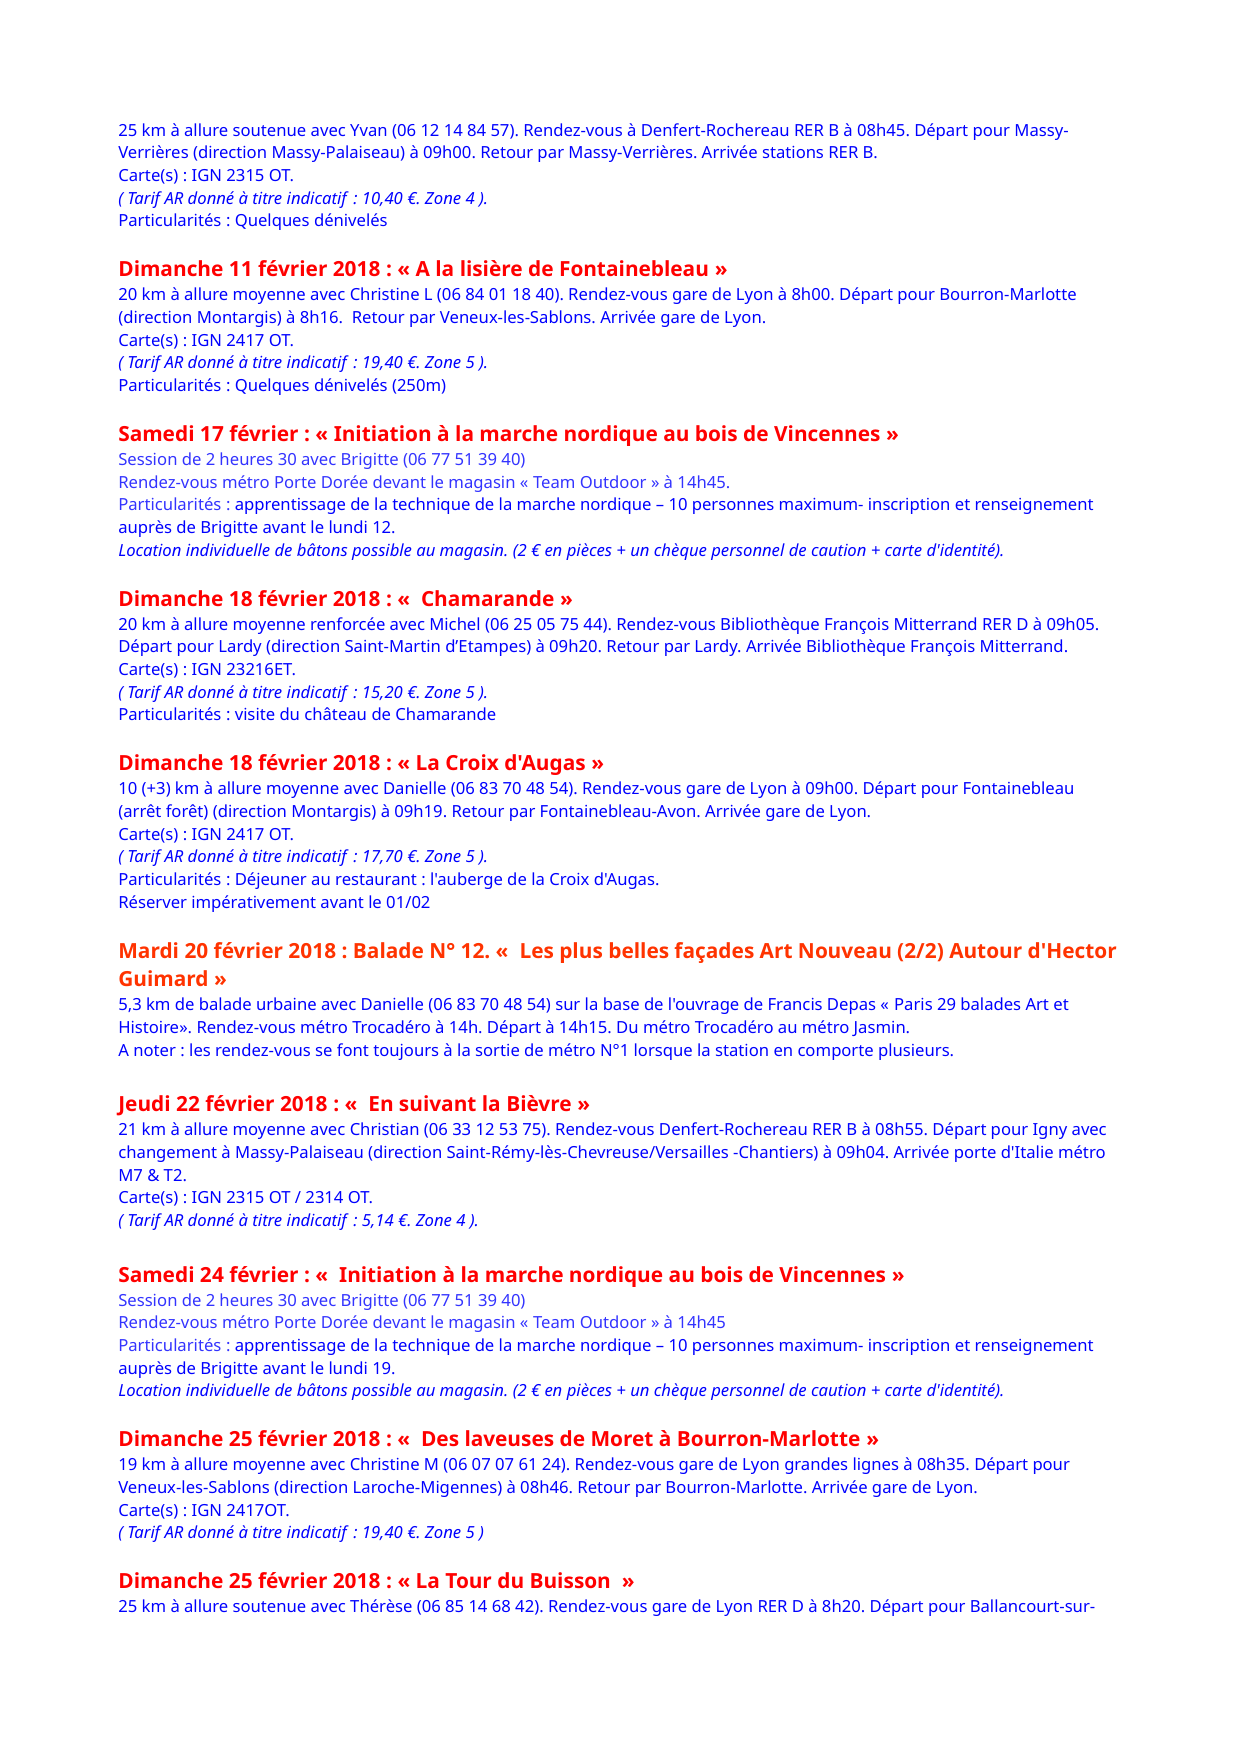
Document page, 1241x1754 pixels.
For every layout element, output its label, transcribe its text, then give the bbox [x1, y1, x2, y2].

text Session de 2 heures 30 avec Brigitte (06 77 51 39 40) [118, 1288, 1122, 1311]
text Carte(s) : IGN 2315 OT / 2314 OT. [118, 1186, 1122, 1208]
text Rendez-vous métro Porte Dorée devant le magasin « Team Outdoor » à 14h45 [118, 1311, 1122, 1333]
text Carte(s) : IGN 2315 OT. [118, 163, 1122, 186]
text ( Tarif AR donné à titre indicatif : 19,40 €. Zone 5 ). [118, 351, 1122, 374]
text ( Tarif AR donné à titre indicatif : 19,40 €. Zone 5 ) [118, 1521, 1122, 1544]
text Carte(s) : IGN 2417OT. [118, 1498, 1122, 1521]
text Samedi 24 février : « Initiation à la marche nordique au bois de Vincennes » [118, 1260, 1122, 1288]
text ( Tarif AR donné à titre indicatif : 5,14 €. Zone 4 ). [118, 1208, 1122, 1231]
text ( Tarif AR donné à titre indicatif : 17,70 €. Zone 5 ). [118, 845, 1122, 868]
text 5,3 km de balade urbaine avec Danielle (06 83 70 48 54) sur la base de l'ouvrage de Francis Depas « Paris 29 balades Art et Histoire». Rendez-vous métro Trocadéro à 14h. Départ à 14h15. Du métro Trocadéro au métro Jasmin. [118, 993, 1122, 1038]
text Particularités : Quelques dénivelés (250m) [118, 374, 1122, 396]
text Dimanche 18 février 2018 : « La Croix d'Augas » [118, 748, 1122, 777]
text Location individuelle de bâtons possible au magasin. (2 € en pièces + un chèque personnel de caution + carte d'identité). [118, 538, 1122, 561]
text 25 km à allure soutenue avec Thérèse (06 85 14 68 42). Rendez-vous gare de Lyon RER D à 8h20. Départ pour Ballancourt-sur- [118, 1595, 1122, 1617]
text Carte(s) : IGN 2417 OT. [118, 822, 1122, 845]
text Particularités : Quelques dénivelés [118, 209, 1122, 232]
text Dimanche 18 février 2018 : « Chamarande » [118, 584, 1122, 612]
text Session de 2 heures 30 avec Brigitte (06 77 51 39 40) [118, 447, 1122, 470]
text ( Tarif AR donné à titre indicatif : 10,40 €. Zone 4 ). [118, 186, 1122, 209]
text Réserver impérativement avant le 01/02 [118, 890, 1122, 913]
text 21 km à allure moyenne avec Christian (06 33 12 53 75). Rendez-vous Denfert-Rochereau RER B à 08h55. Départ pour Igny avec changement à Massy-Palaiseau (direction Saint-Rémy-lès-Chevreuse/Versailles -Chantiers) à 09h04. Arrivée porte d'Italie métro M7 & T2. [118, 1118, 1122, 1186]
text Dimanche 25 février 2018 : « La Tour du Buisson » [118, 1566, 1122, 1595]
text 10 (+3) km à allure moyenne avec Danielle (06 83 70 48 54). Rendez-vous gare de Lyon à 09h00. Départ pour Fontainebleau (arrêt forêt) (direction Montargis) à 09h19. Retour par Fontainebleau-Avon. Arrivée gare de Lyon. [118, 777, 1122, 822]
text Carte(s) : IGN 23216ET. [118, 658, 1122, 680]
text Mardi 20 février 2018 : Balade N° 12. « Les plus belles façades Art Nouveau (2/2) Autour d'Hector Guimard » [118, 936, 1122, 993]
text 19 km à allure moyenne avec Christine M (06 07 07 61 24). Rendez-vous gare de Lyon grandes lignes à 08h35. Départ pour Veneux-les-Sablons (direction Laroche-Migennes) à 08h46. Retour par Bourron-Marlotte. Arrivée gare de Lyon. [118, 1453, 1122, 1498]
text A noter : les rendez-vous se font toujours à la sortie de métro N°1 lorsque la station en comporte plusieurs. [118, 1038, 1122, 1061]
text Rendez-vous métro Porte Dorée devant le magasin « Team Outdoor » à 14h45. [118, 470, 1122, 493]
text 20 km à allure moyenne avec Christine L (06 84 01 18 40). Rendez-vous gare de Lyon à 8h00. Départ pour Bourron-Marlotte (direction Montargis) à 8h16. Retour par Veneux-les-Sablons. Arrivée gare de Lyon. [118, 283, 1122, 328]
text Particularités : Déjeuner au restaurant : l'auberge de la Croix d'Augas. [118, 868, 1122, 890]
text Jeudi 22 février 2018 : « En suivant la Bièvre » [118, 1089, 1122, 1118]
text Dimanche 11 février 2018 : « A la lisière de Fontainebleau » [118, 254, 1122, 283]
text Particularités : apprentissage de la technique de la marche nordique – 10 personnes maximum- inscription et renseignement auprès de Brigitte avant le lundi 12. [118, 493, 1122, 538]
text Particularités : apprentissage de la technique de la marche nordique – 10 personnes maximum- inscription et renseignement auprès de Brigitte avant le lundi 19. [118, 1333, 1122, 1379]
text Samedi 17 février : « Initiation à la marche nordique au bois de Vincennes » [118, 419, 1122, 447]
text Carte(s) : IGN 2417 OT. [118, 328, 1122, 351]
text Particularités : visite du château de Chamarande [118, 703, 1122, 726]
text Location individuelle de bâtons possible au magasin. (2 € en pièces + un chèque personnel de caution + carte d'identité). [118, 1379, 1122, 1402]
text 25 km à allure soutenue avec Yvan (06 12 14 84 57). Rendez-vous à Denfert-Rochereau RER B à 08h45. Départ pour Massy-Verrières (direction Massy-Palaiseau) à 09h00. Retour par Massy-Verrières. Arrivée stations RER B. [118, 118, 1122, 163]
text Dimanche 25 février 2018 : « Des laveuses de Moret à Bourron-Marlotte » [118, 1424, 1122, 1453]
text ( Tarif AR donné à titre indicatif : 15,20 €. Zone 5 ). [118, 680, 1122, 703]
text 20 km à allure moyenne renforcée avec Michel (06 25 05 75 44). Rendez-vous Bibliothèque François Mitterrand RER D à 09h05. Départ pour Lardy (direction Saint-Martin d’Etampes) à 09h20. Retour par Lardy. Arrivée Bibliothèque François Mitterrand. [118, 612, 1122, 658]
